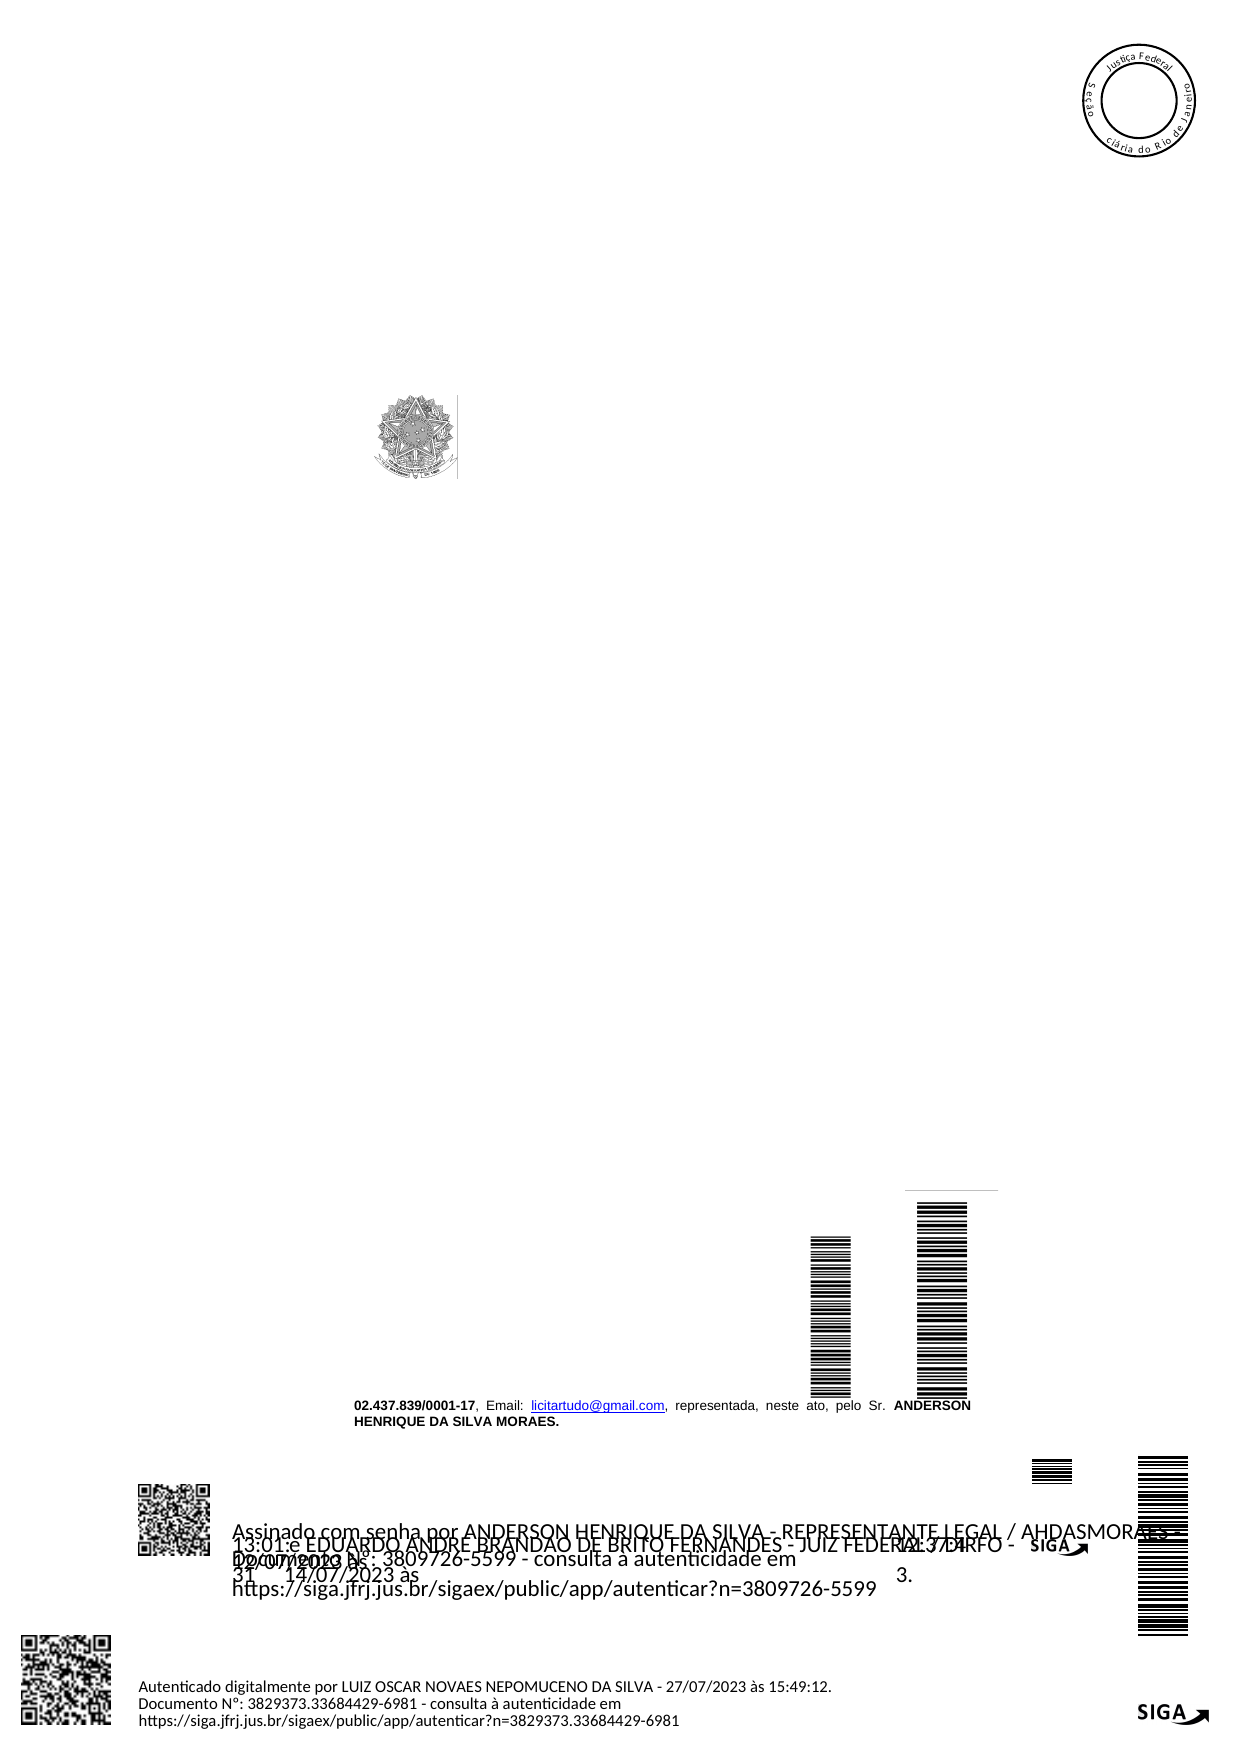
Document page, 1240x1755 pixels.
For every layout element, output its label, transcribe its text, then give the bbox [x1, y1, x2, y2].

text 02.437.839/0001-17, Email: licitartudo@gmail.com, representada, neste ato, pelo Sr. ANDERSON HENRIQUE DA SILVA MORAES. [354, 1398, 971, 1429]
